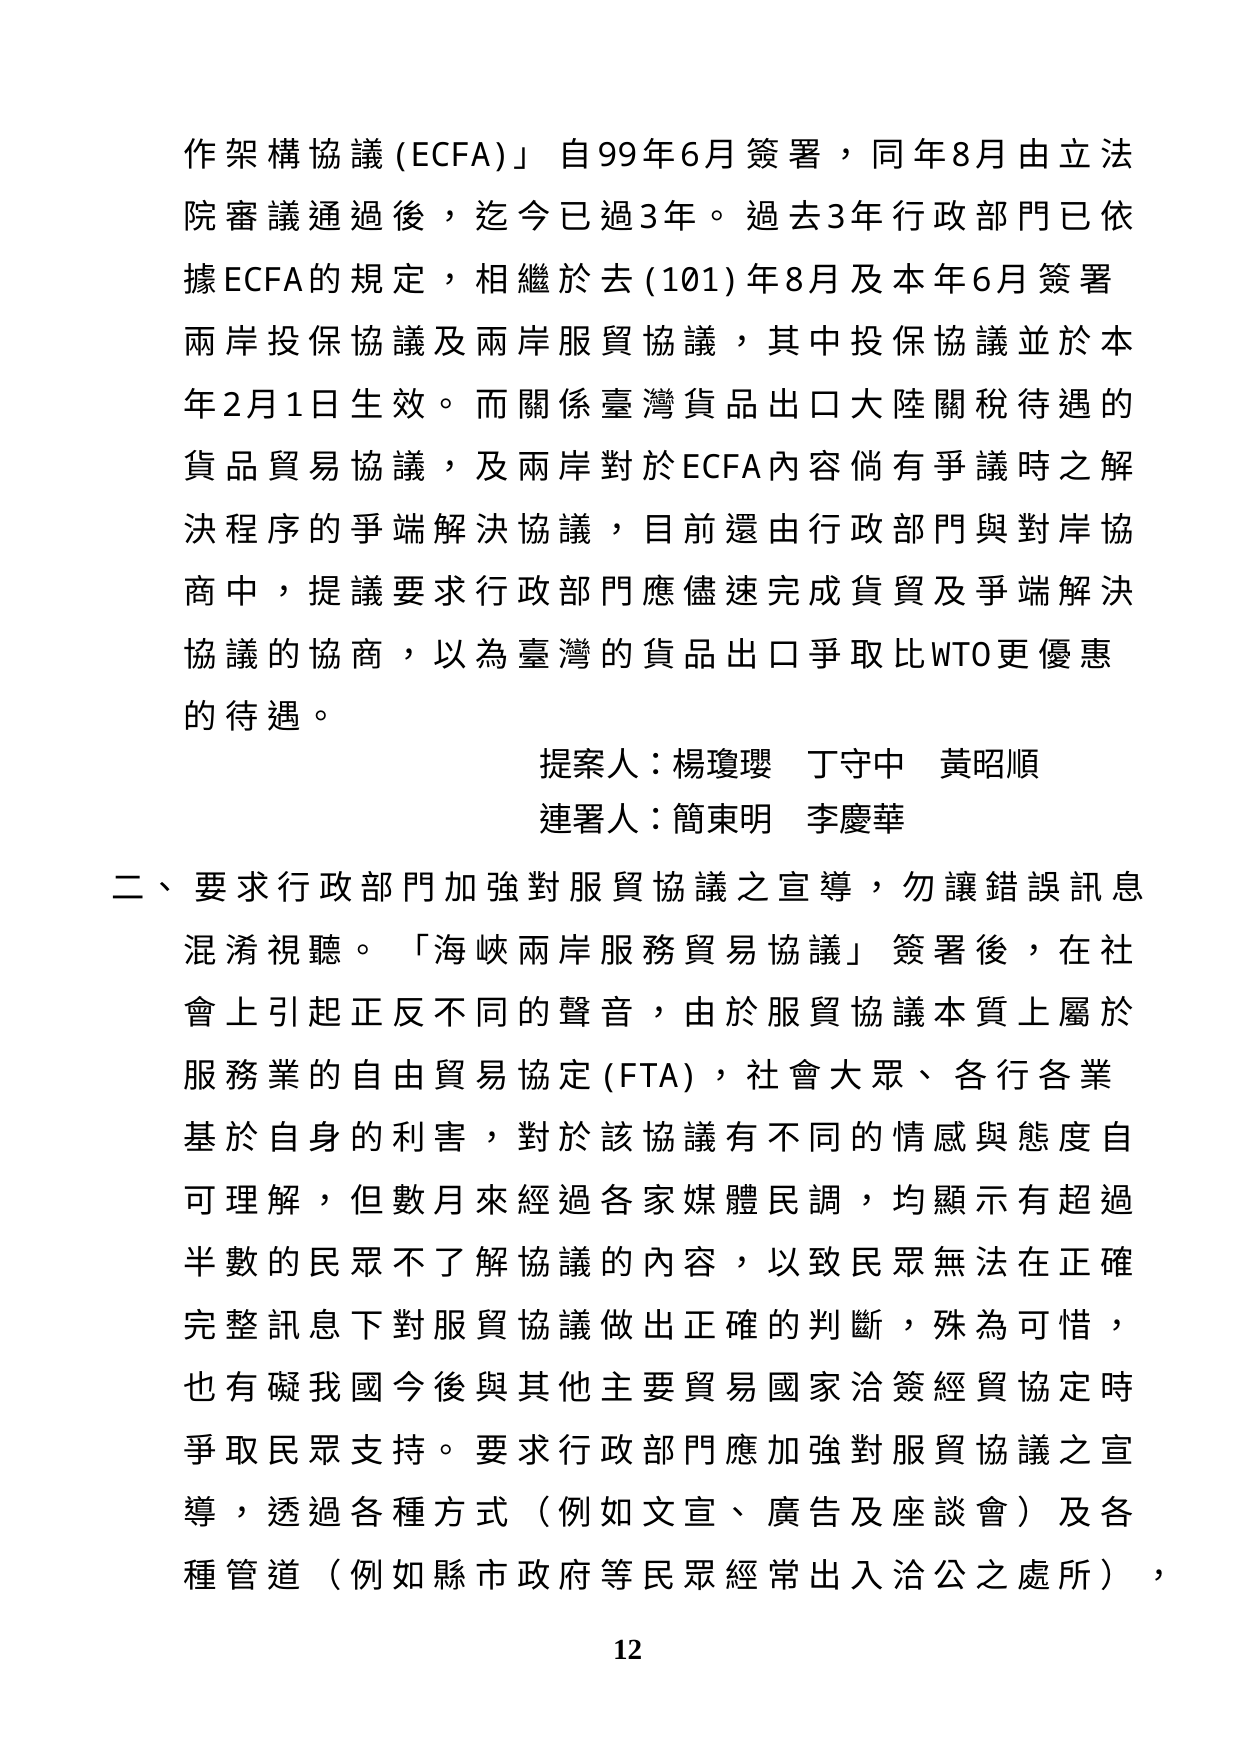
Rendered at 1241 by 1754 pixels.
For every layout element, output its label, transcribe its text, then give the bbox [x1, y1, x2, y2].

text 二、要求行政部門加強對服貿協議之宣導，勿讓錯誤訊息混淆視聽。「海峽兩岸服務貿易協議」簽署後，在社會上引起正反不同的聲音，由於服貿協議本質上屬於服務業的自由貿易協定(FTA)，社會大眾、各行各業基於自身的利害，對於該協議有不同的情感與態度自可理解，但數月來經過各家媒體民調，均顯示有超過半數的民眾不了解協議的內容，以致民眾無法在正確完整訊息下對服貿協議做出正確的判斷，殊為可惜，也有礙我國今後與其他主要貿易國家洽簽經貿協定時爭取民眾支持。要求行政部門應加強對服貿協議之宣導，透過各種方式（例如文宣、廣告及座談會）及各種管道（例如縣市政府等民眾經常出入洽公之處所），將服貿協議的內容及相關正確訊息宣導廣為周知，以利人民對這項政府重大政策作出正確的判斷。 [107, 843, 1148, 1593]
text 連署人：簡東明 李慶華 [539, 789, 1062, 843]
text 提案人：楊瓊瓔 丁守中 黃昭順 [539, 735, 1062, 789]
text 作架構協議(ECFA)」自99年6月簽署，同年8月由立法院審議通過後，迄今已過3年。過去3年行政部門已依據ECFA的規定，相繼於去(101)年8月及本年6月簽署兩岸投保協議及兩岸服貿協議，其中投保協議並於本年2月1日生效。而關係臺灣貨品出口大陸關稅待遇的貨品貿易協議，及兩岸對於ECFA內容倘有爭議時之解決程序的爭端解決協議，目前還由行政部門與對岸協商中，提議要求行政部門應儘速完成貨貿及爭端解決協議的協商，以為臺灣的貨品出口爭取比WTO更優惠的待遇。 [107, 110, 1148, 735]
